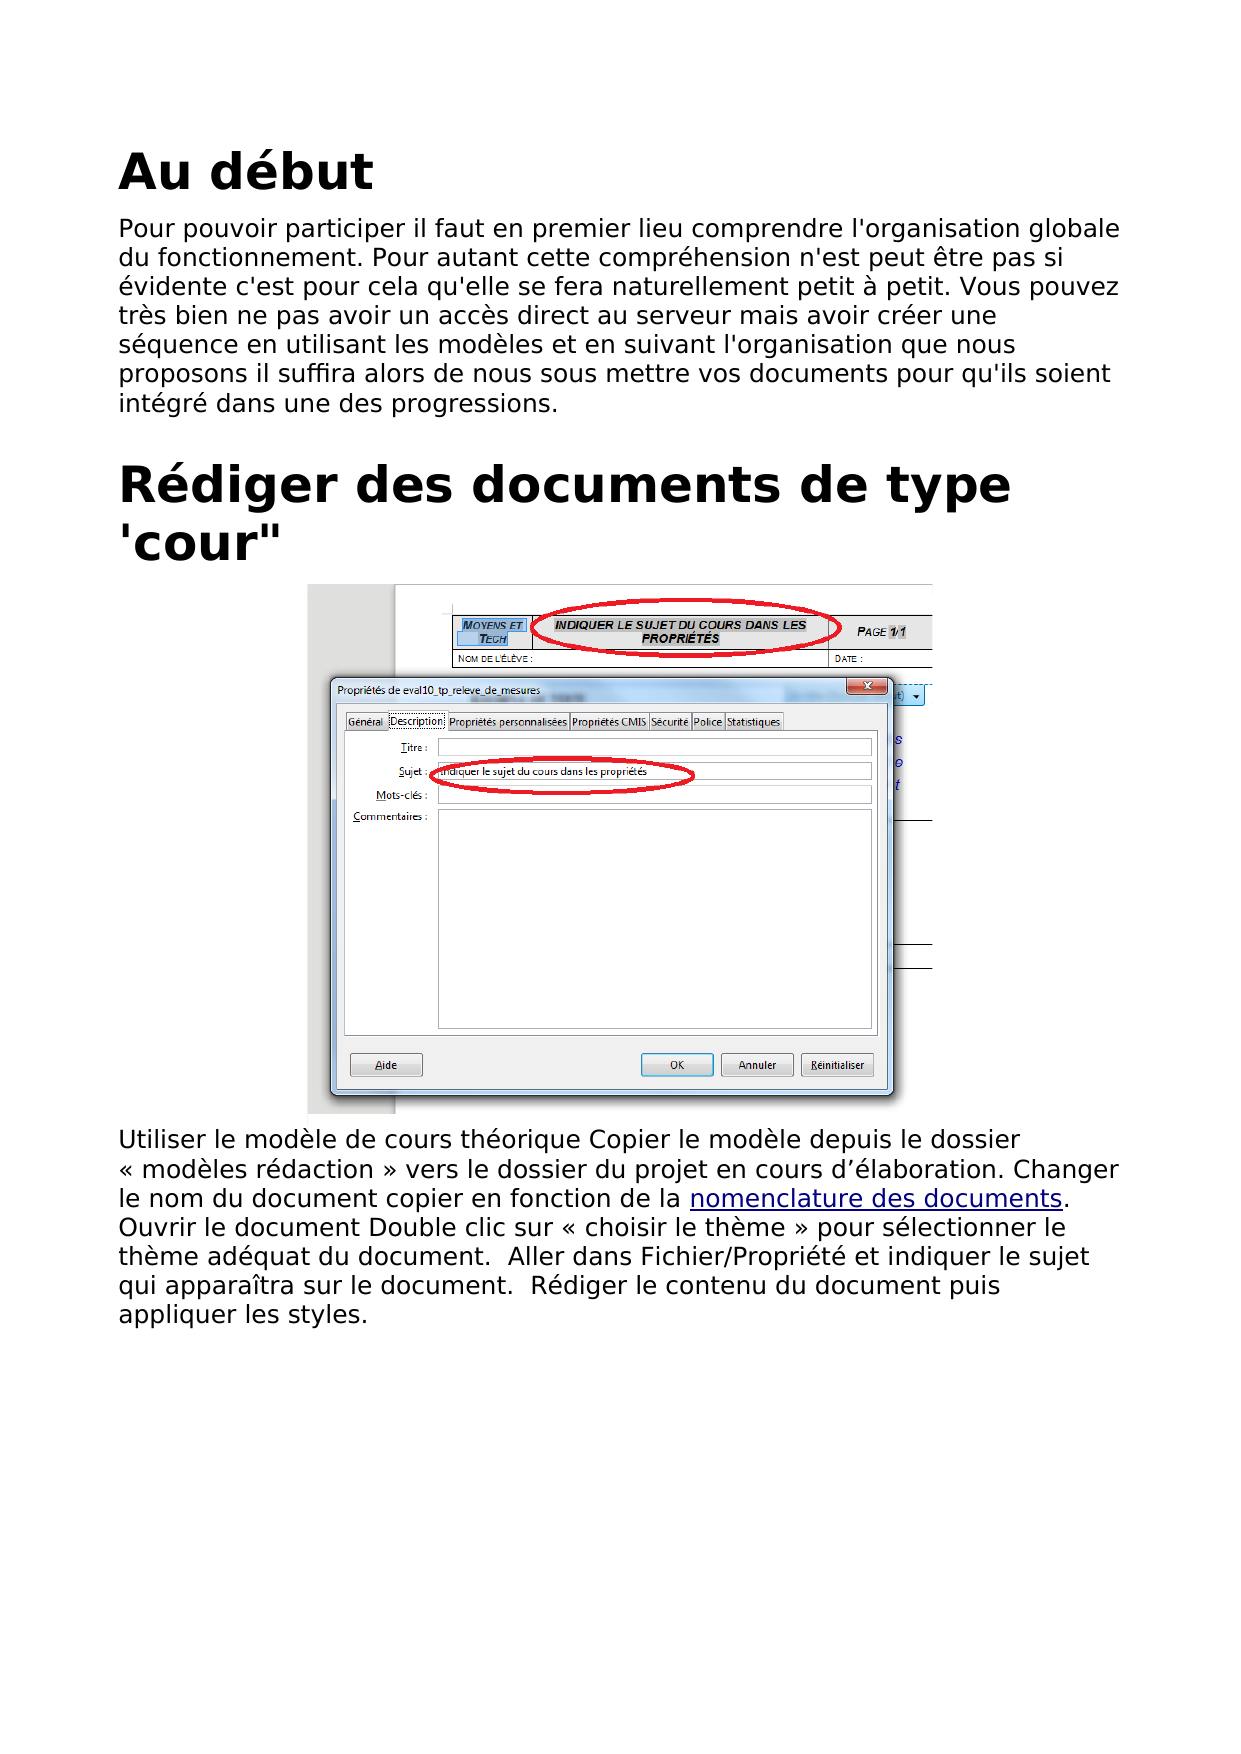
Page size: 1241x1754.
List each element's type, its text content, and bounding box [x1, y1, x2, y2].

picture [307, 584, 933, 1126]
text Utiliser le modèle de cours théorique Copier le modèle depuis le dossier « modèles rédaction » vers le dossier du projet en cours d’élaboration. Changer le nom du document copier en fonction de la nomenclature des documents. Ouvrir le document Double clic sur « choisir le thème » pour sélectionner le thème adéquat du document. Aller dans Fichier/Propriété et indiquer le sujet qui apparaîtra sur le document. Rédiger le contenu du document puis appliquer les styles. [118, 584, 1122, 1330]
subtitle Au début [118, 143, 1122, 201]
subtitle Rédiger des documents de type 'cour" [118, 456, 1122, 572]
text Pour pouvoir participer il faut en premier lieu comprendre l'organisation globale du fonctionnement. Pour autant cette compréhension n'est peut être pas si évidente c'est pour cela qu'elle se fera naturellement petit à petit. Vous pouvez très bien ne pas avoir un accès direct au serveur mais avoir créer une séquence en utilisant les modèles et en suivant l'organisation que nous proposons il suffira alors de nous sous mettre vos documents pour qu'ils soient intégré dans une des progressions. [118, 214, 1122, 418]
